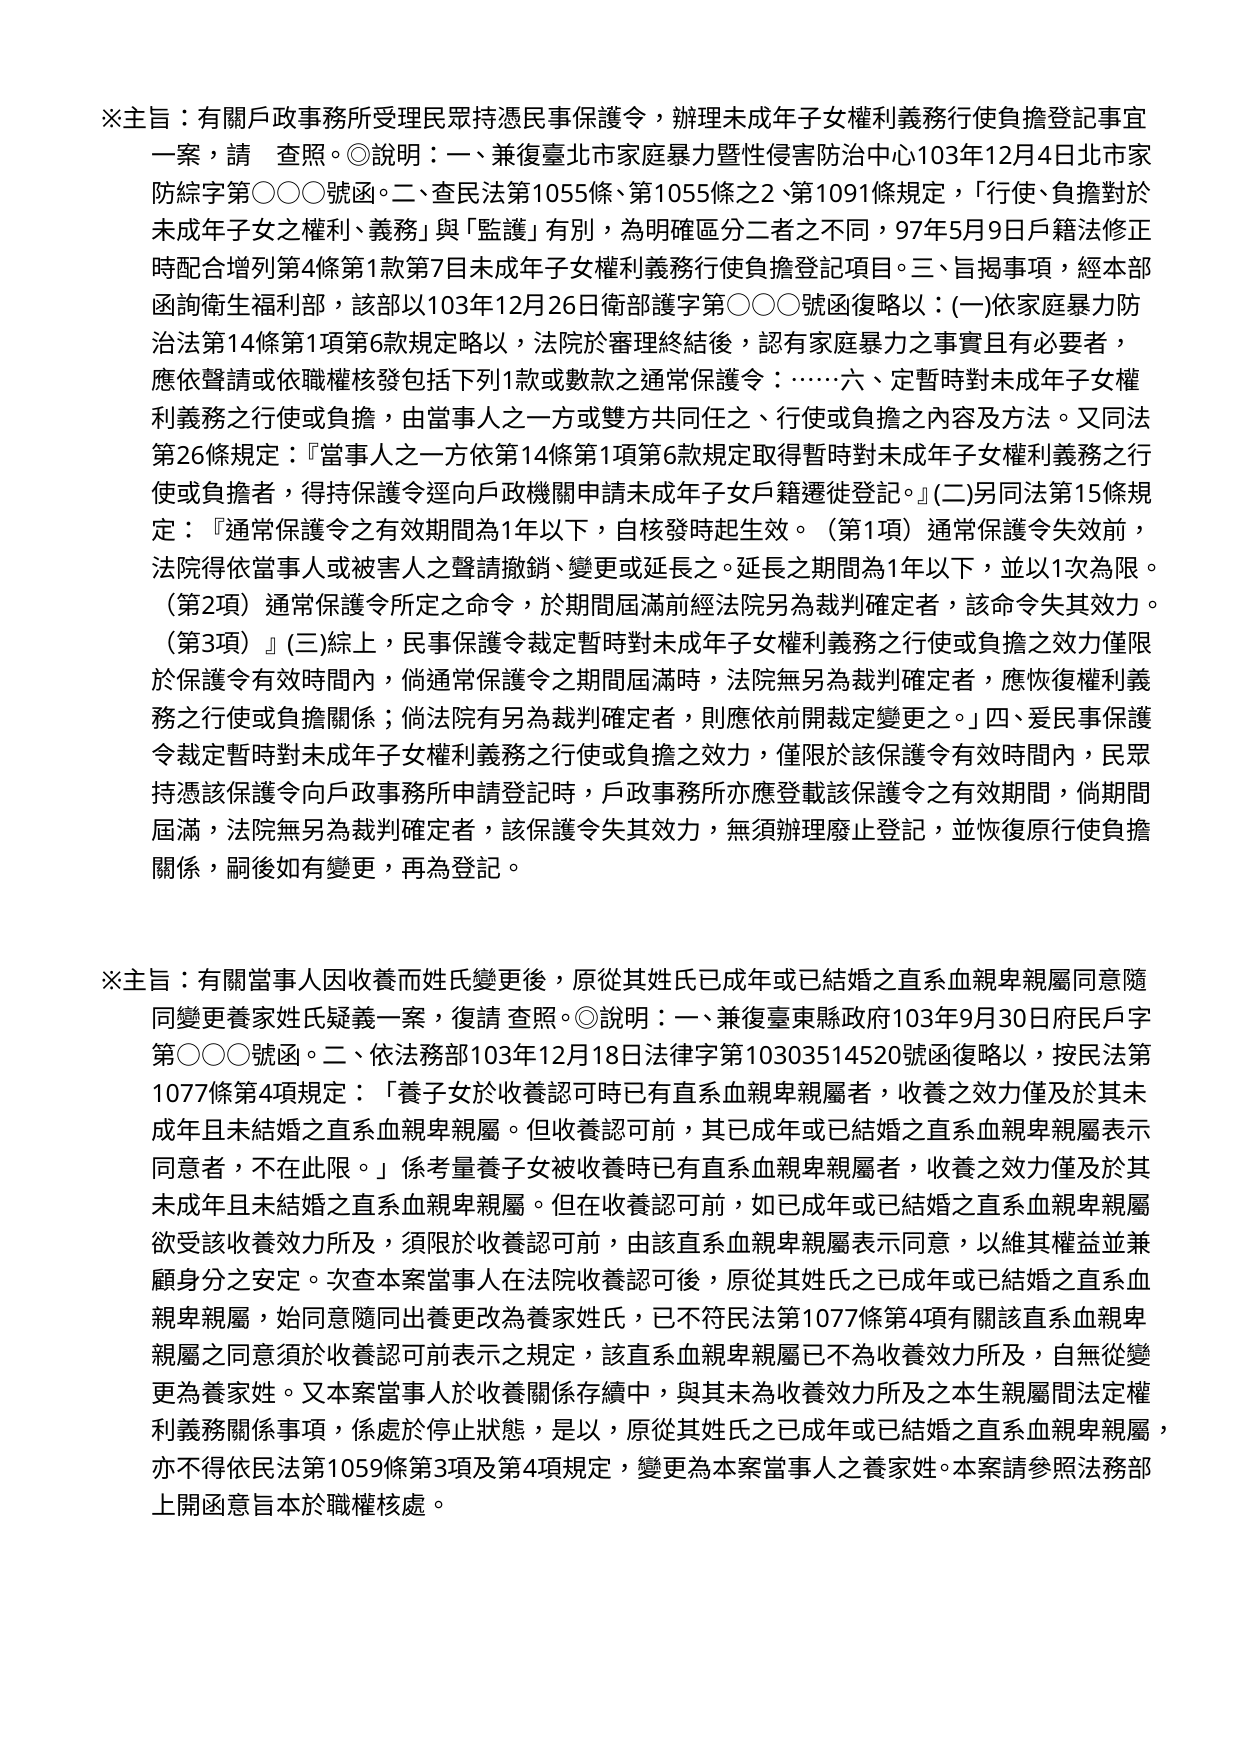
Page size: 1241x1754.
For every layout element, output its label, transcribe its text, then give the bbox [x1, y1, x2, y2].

text ※主旨：有關戶政事務所受理民眾持憑民事保護令，辦理未成年子女權利義務行使負擔登記事宜一案，請 查照。◎說明：一、兼復臺北市家庭暴力暨性侵害防治中心103年12月4日北市家防綜字第○○○號函。二、查民法第1055條、第1055條之2、第1091條規定，「行使、負擔對於未成年子女之權利、義務」與「監護」有別，為明確區分二者之不同，97年5月9日戶籍法修正時配合增列第4條第1款第7目未成年子女權利義務行使負擔登記項目。三、旨揭事項，經本部函詢衛生福利部，該部以103年12月26日衛部護字第○○○號函復略以：(一)依家庭暴力防治法第14條第1項第6款規定略以，法院於審理終結後，認有家庭暴力之事實且有必要者，應依聲請或依職權核發包括下列1款或數款之通常保護令：……六、定暫時對未成年子女權利義務之行使或負擔，由當事人之一方或雙方共同任之、行使或負擔之內容及方法。又同法第26條規定：『當事人之一方依第14條第1項第6款規定取得暫時對未成年子女權利義務之行使或負擔者，得持保護令逕向戶政機關申請未成年子女戶籍遷徙登記。』(二)另同法第15條規定：『通常保護令之有效期間為1年以下，自核發時起生效。（第1項）通常保護令失效前，法院得依當事人或被害人之聲請撤銷、變更或延長之。延長之期間為1年以下，並以1次為限。（第2項）通常保護令所定之命令，於期間屆滿前經法院另為裁判確定者，該命令失其效力。（第3項）』(三)綜上，民事保護令裁定暫時對未成年子女權利義務之行使或負擔之效力僅限於保護令有效時間內，倘通常保護令之期間屆滿時，法院無另為裁判確定者，應恢復權利義務之行使或負擔關係；倘法院有另為裁判確定者，則應依前開裁定變更之。」四、爰民事保護令裁定暫時對未成年子女權利義務之行使或負擔之效力，僅限於該保護令有效時間內，民眾持憑該保護令向戶政事務所申請登記時，戶政事務所亦應登載該保護令之有效期間，倘期間屆滿，法院無另為裁判確定者，該保護令失其效力，無須辦理廢止登記，並恢復原行使負擔關係，嗣後如有變更，再為登記。 [101, 97, 1152, 885]
text ※主旨：有關當事人因收養而姓氏變更後，原從其姓氏已成年或已結婚之直系血親卑親屬同意隨同變更養家姓氏疑義一案，復請 查照。◎說明：一、兼復臺東縣政府103年9月30日府民戶字第○○○號函。二、依法務部103年12月18日法律字第10303514520號函復略以，按民法第1077條第4項規定：「養子女於收養認可時已有直系血親卑親屬者，收養之效力僅及於其未成年且未結婚之直系血親卑親屬。但收養認可前，其已成年或已結婚之直系血親卑親屬表示同意者，不在此限。」係考量養子女被收養時已有直系血親卑親屬者，收養之效力僅及於其未成年且未結婚之直系血親卑親屬。但在收養認可前，如已成年或已結婚之直系血親卑親屬欲受該收養效力所及，須限於收養認可前，由該直系血親卑親屬表示同意，以維其權益並兼顧身分之安定。次查本案當事人在法院收養認可後，原從其姓氏之已成年或已結婚之直系血親卑親屬，始同意隨同出養更改為養家姓氏，已不符民法第1077條第4項有關該直系血親卑親屬之同意須於收養認可前表示之規定，該直系血親卑親屬已不為收養效力所及，自無從變更為養家姓。又本案當事人於收養關係存續中，與其未為收養效力所及之本生親屬間法定權利義務關係事項，係處於停止狀態，是以，原從其姓氏之已成年或已結婚之直系血親卑親屬，亦不得依民法第1059條第3項及第4項規定，變更為本案當事人之養家姓。本案請參照法務部上開函意旨本於職權核處。 [101, 960, 1152, 1522]
